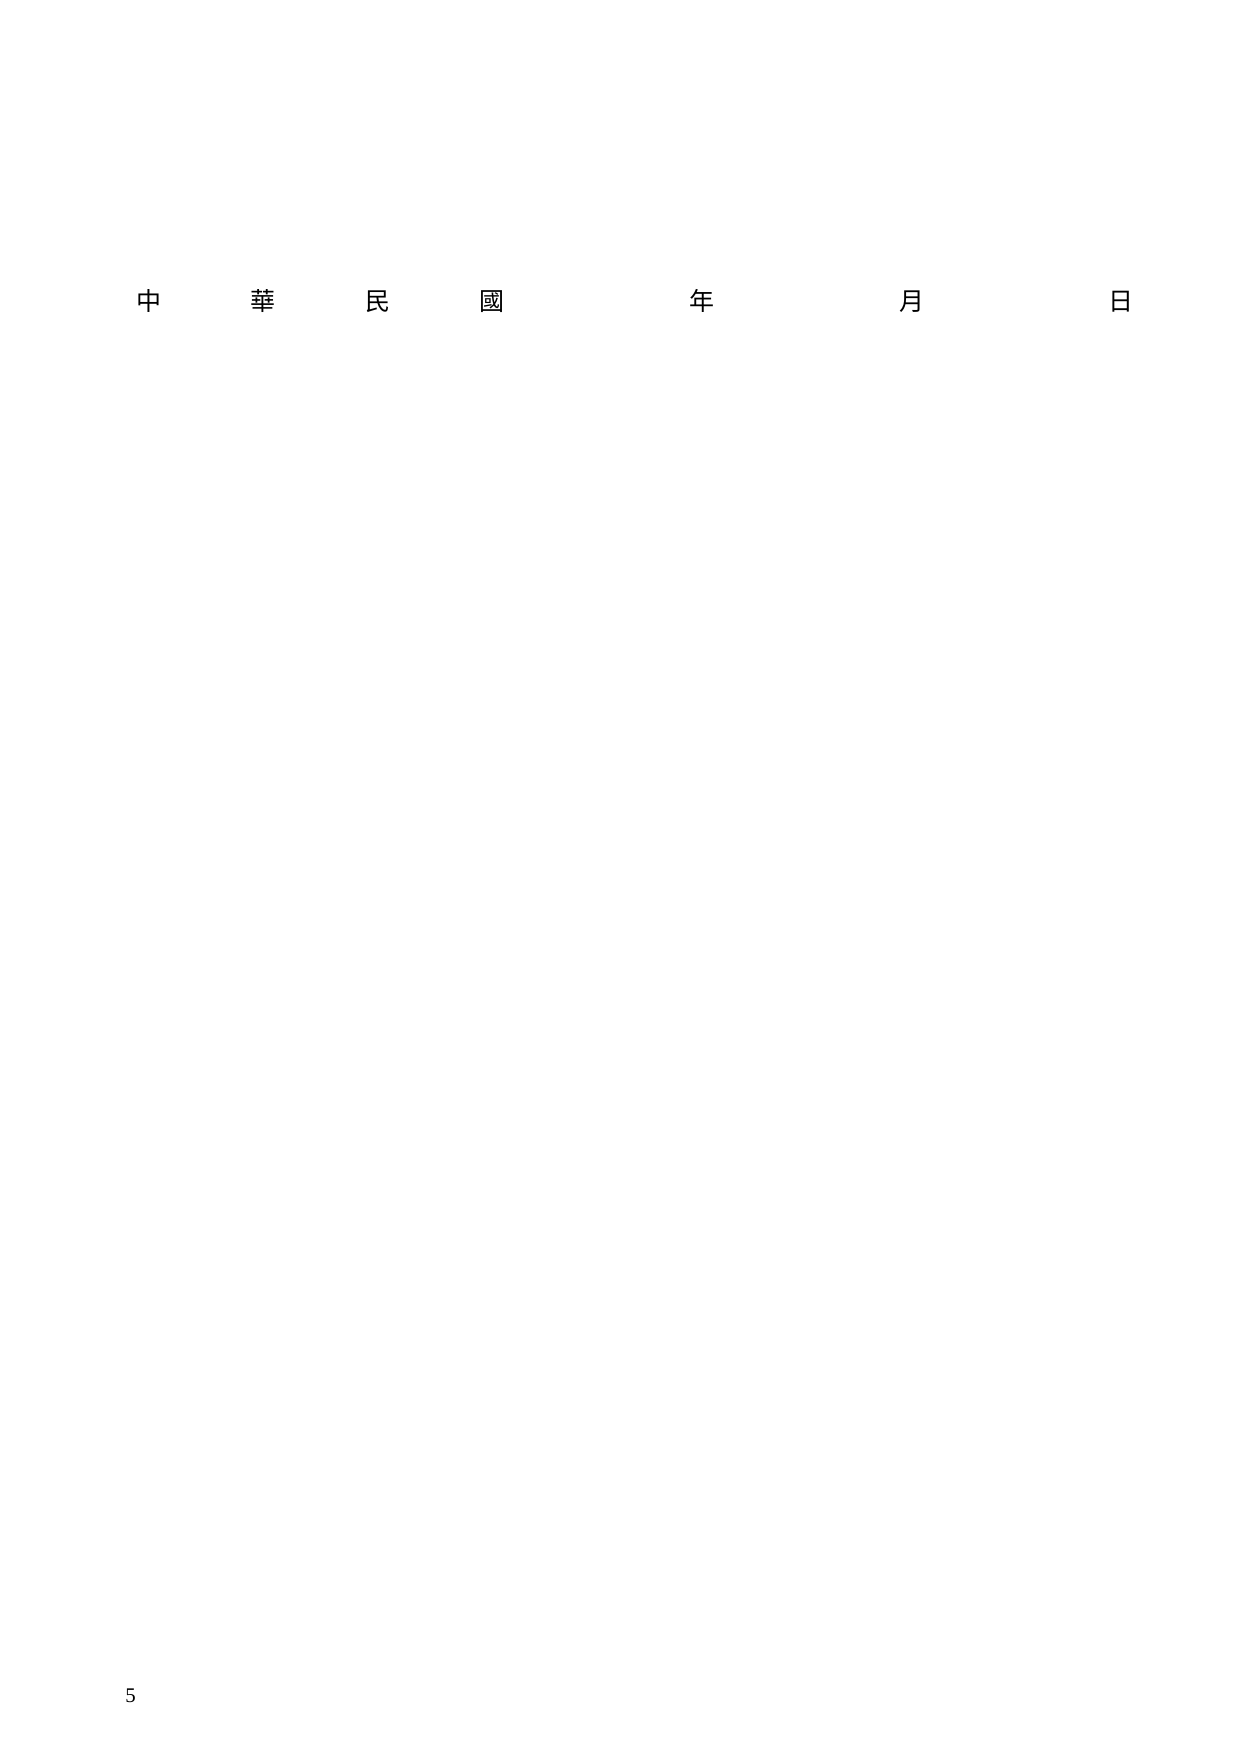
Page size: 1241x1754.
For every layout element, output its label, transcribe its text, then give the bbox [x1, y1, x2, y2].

text 中華民國 年 月 日 [136, 281, 1134, 318]
